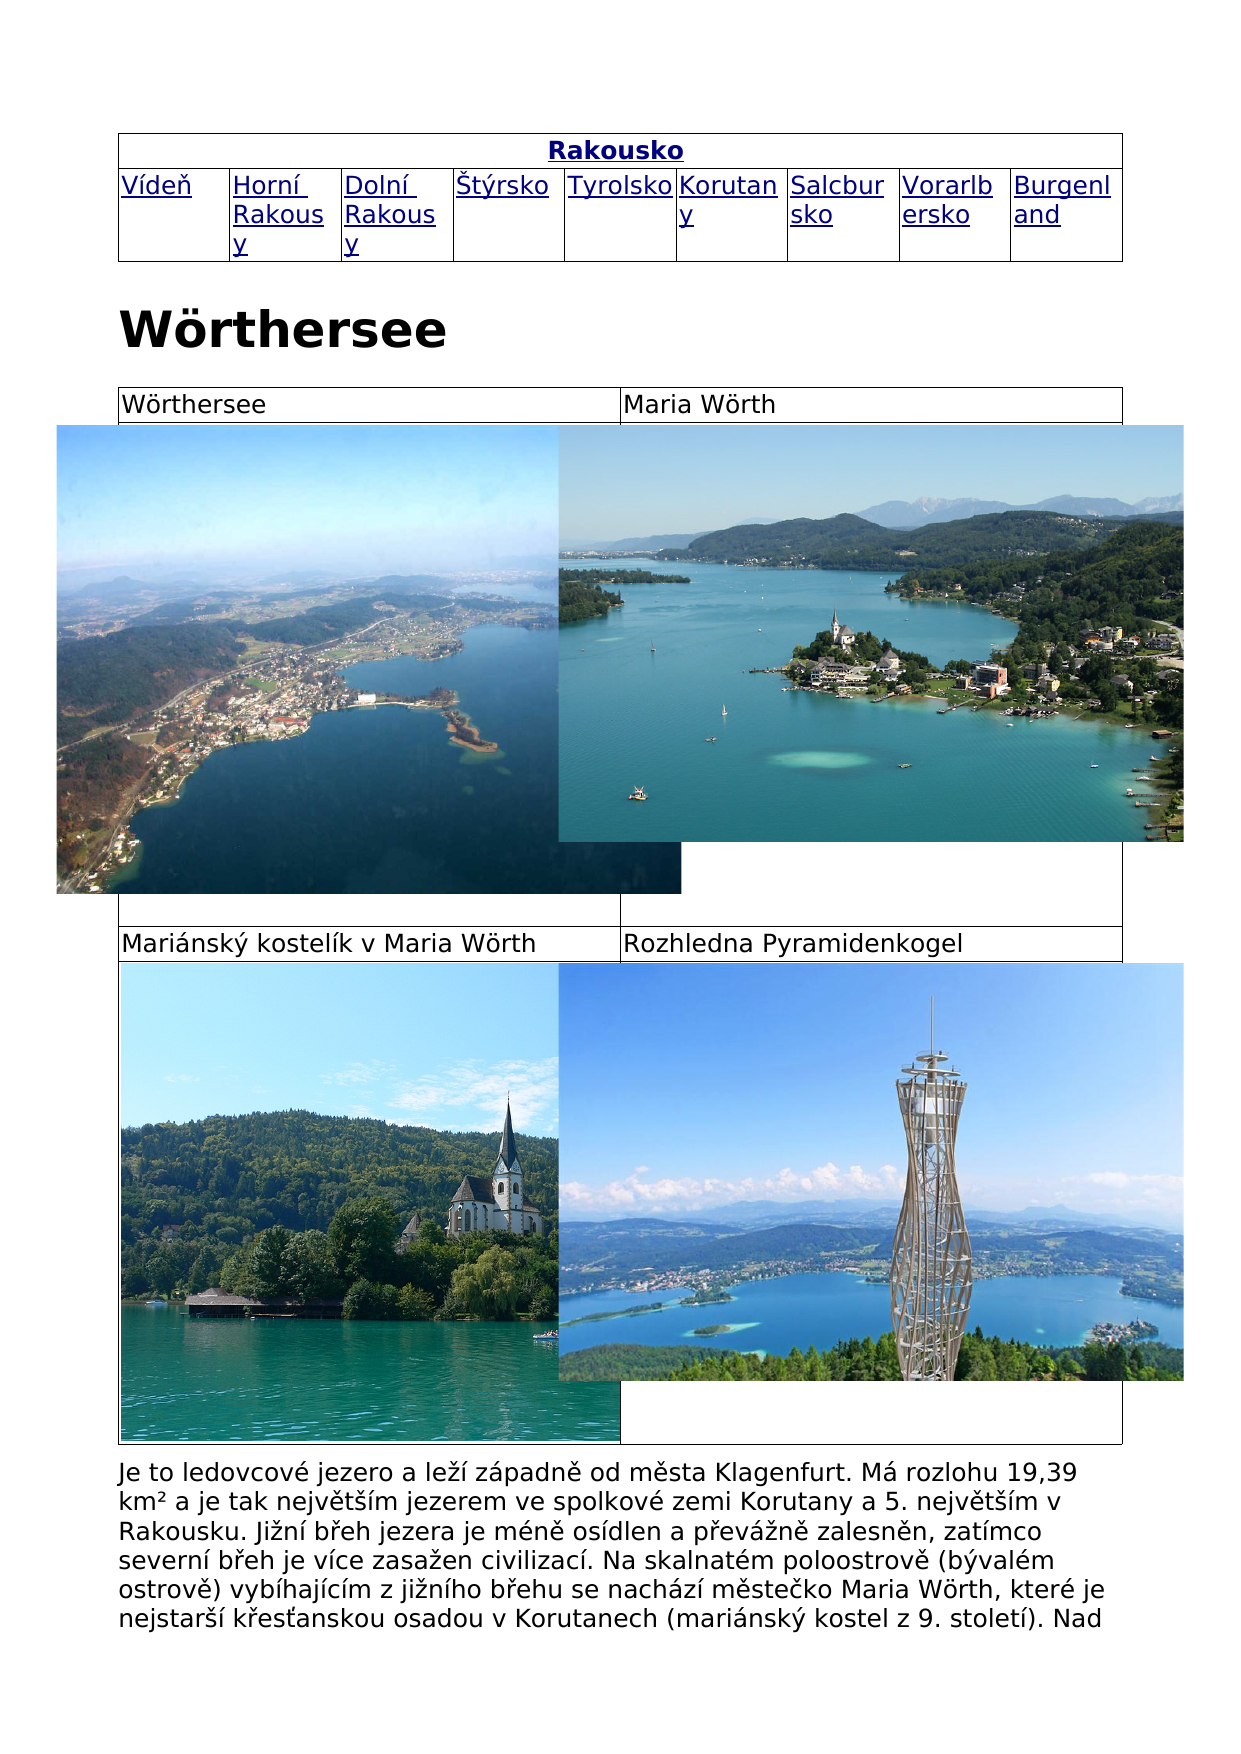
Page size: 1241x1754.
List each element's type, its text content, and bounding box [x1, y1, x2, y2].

picture [563, 882, 588, 894]
table_cell Horní Rakousy [230, 169, 341, 261]
table_cell Salcbursko [788, 169, 899, 261]
table_header Rakousko [119, 134, 1122, 168]
text Je to ledovcové jezero a leží západně od města Klagenfurt. Má rozlohu 19,39 km² a je tak největším jezerem ve spolkové zemi Korutany a 5. největším v Rakousku. Jižní břeh jezera je méně osídlen a převážně zalesněn, zatímco severní břeh je více zasažen civilizací. Na skalnatém poloostrově (bývalém ostrově) vybíhajícím z jižního břehu se nachází městečko Maria Wörth, které je nejstarší křesťanskou osadou v Korutanech (mariánský kostel z 9. století). Nad [118, 1458, 1122, 1633]
table_cell Vídeň [119, 169, 229, 261]
table_cell Tyrolsko [565, 169, 676, 261]
table_cell Dolní Rakousy [342, 169, 453, 261]
table_cell Štýrsko [454, 169, 564, 261]
table_cell [621, 842, 1122, 926]
table_cell Mariánský kostelík v Maria Wörth [119, 927, 620, 961]
table_header Wörthersee [119, 388, 620, 422]
table_cell Rozhledna Pyramidenkogel [621, 927, 1122, 961]
table_cell Burgenland [1011, 169, 1122, 261]
table_cell [621, 1381, 1122, 1443]
picture [505, 871, 524, 879]
table_header Maria Wörth [621, 388, 1122, 422]
picture [121, 963, 1184, 1441]
table_cell [119, 894, 620, 926]
table_cell Vorarlbersko [900, 169, 1010, 261]
picture [56, 425, 1184, 894]
subtitle Wörthersee [118, 301, 1122, 359]
table_cell Korutany [677, 169, 787, 261]
